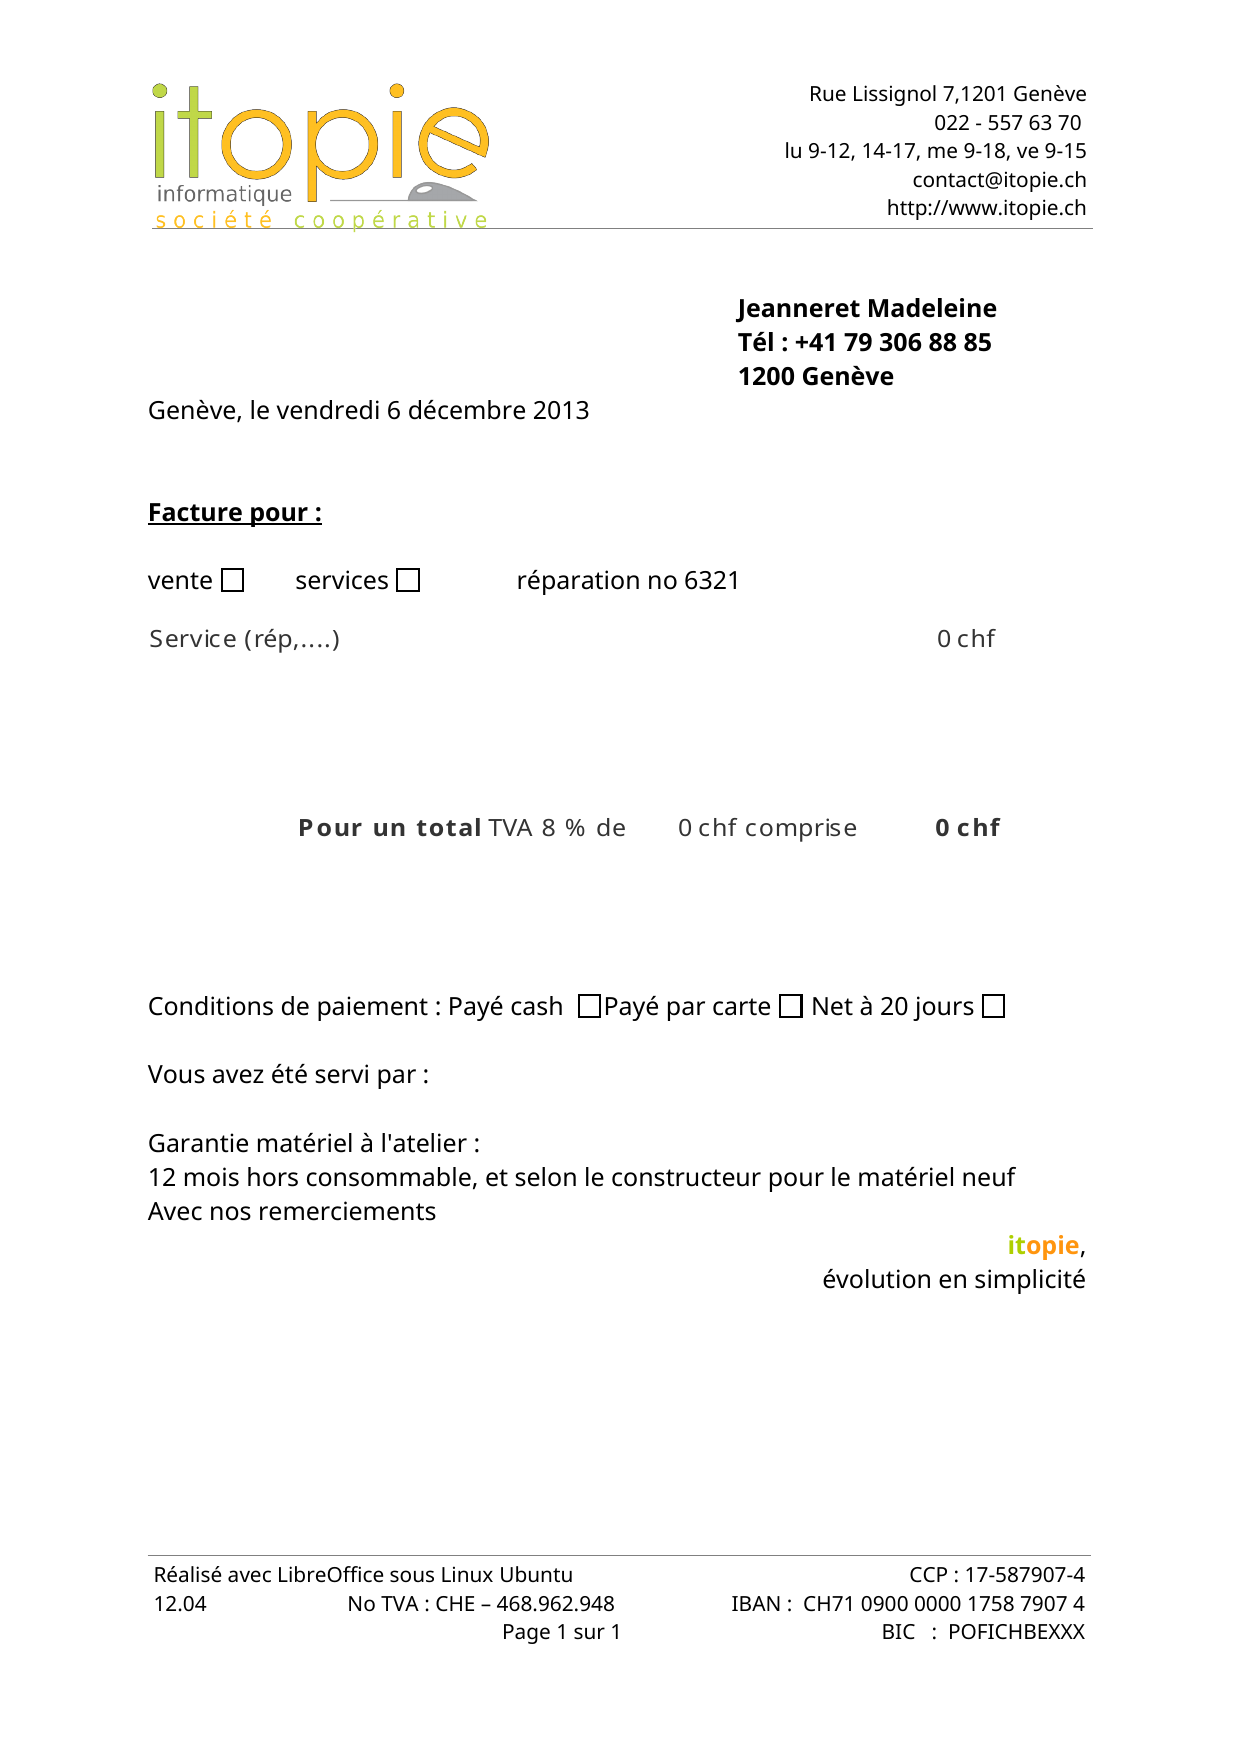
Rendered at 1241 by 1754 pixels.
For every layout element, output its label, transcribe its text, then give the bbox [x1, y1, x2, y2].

text 1200 Genève [148, 358, 1093, 392]
text Conditions de paiement : Payé cash Payé par carte Net à 20 jours [148, 989, 1093, 1023]
text Garantie matériel à l'atelier : [148, 1125, 1093, 1159]
text Tél : +41 79 306 88 85 [148, 324, 1093, 358]
text évolution en simplicité [148, 1262, 1093, 1296]
text Vous avez été servi par : [148, 1057, 1093, 1091]
picture [138, 72, 500, 244]
text vente services réparation no 6321 [148, 563, 1093, 597]
text 12 mois hors consommable, et selon le constructeur pour le matériel neuf [148, 1159, 1093, 1193]
text Avec nos remerciements [148, 1193, 1093, 1227]
text itopie, [148, 1227, 1093, 1262]
text Jeanneret Madeleine [148, 290, 1093, 324]
text Facture pour : [148, 495, 1093, 529]
text Genève, le vendredi 6 décembre 2013 [148, 392, 1093, 427]
